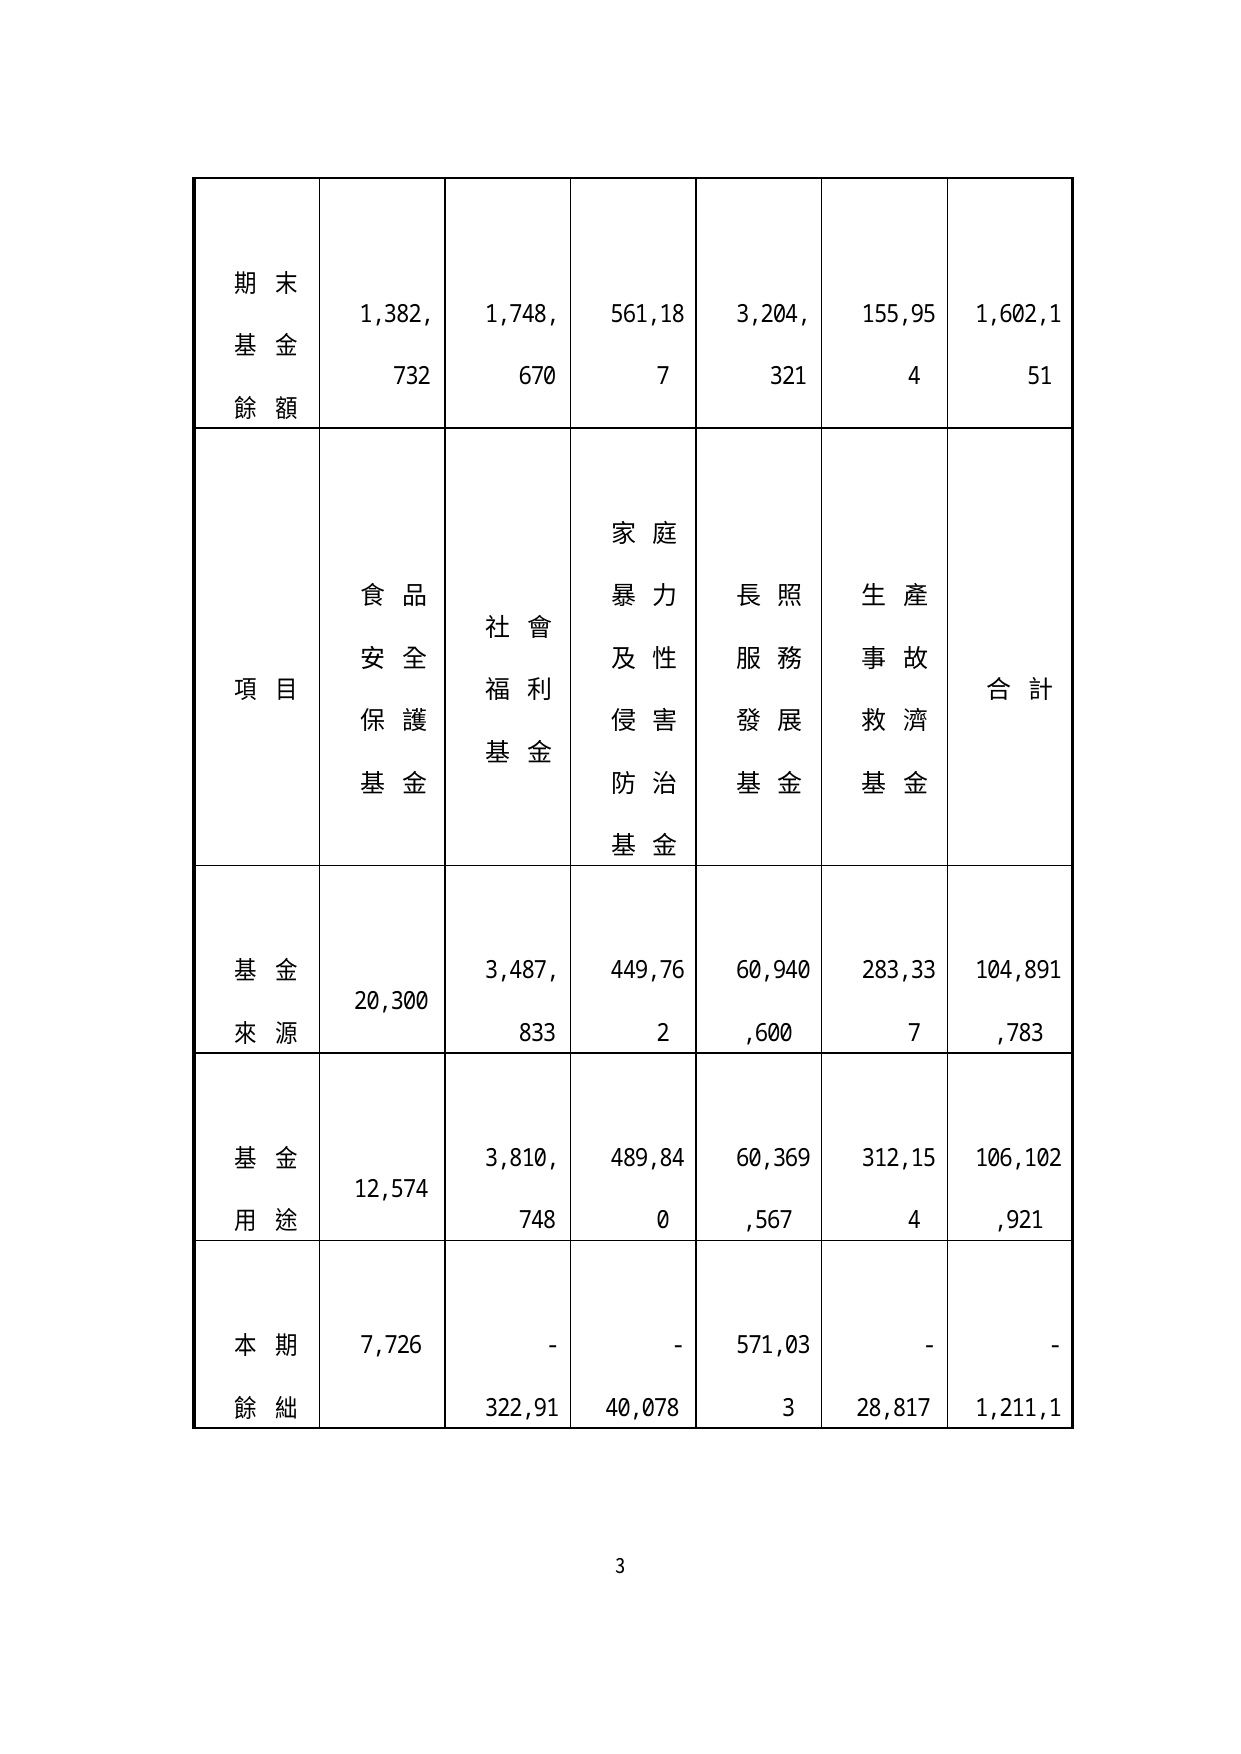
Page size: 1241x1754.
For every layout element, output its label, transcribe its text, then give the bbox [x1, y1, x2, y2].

table_cell 561,187 [571, 179, 695, 427]
table_cell 社會福利基金 [446, 429, 570, 865]
table_cell 3,810,748 [446, 1054, 570, 1240]
table_cell 449,762 [571, 866, 695, 1052]
table_cell 食品安全保護基金 [320, 429, 444, 865]
table_cell 家庭暴力及性侵害防治基金 [571, 429, 695, 865]
table_cell 生產事故救濟基金 [822, 429, 947, 865]
table_cell 3,487,833 [446, 866, 570, 1052]
table_cell 1,748,670 [446, 179, 570, 427]
table_cell 283,337 [822, 866, 947, 1052]
table_cell 7,726 [320, 1241, 444, 1427]
table_cell 312,154 [822, 1054, 947, 1240]
table_cell 155,954 [822, 179, 947, 427]
table_cell 項目 [196, 429, 319, 865]
table_cell 104,891,783 [948, 866, 1071, 1052]
table_cell 20,300 [320, 866, 444, 1052]
table_cell 3,204,321 [697, 179, 821, 427]
table_cell 本期餘絀 [196, 1241, 319, 1427]
table_cell -40,078 [571, 1241, 695, 1427]
table_cell -28,817 [822, 1241, 947, 1427]
table_cell 基金用途 [196, 1054, 319, 1240]
table_cell 571,033 [697, 1241, 821, 1427]
table_cell 基金來源 [196, 866, 319, 1052]
table_cell 1,382,732 [320, 179, 444, 427]
table_cell 合計 [948, 429, 1071, 865]
table_cell 12,574 [320, 1054, 444, 1240]
table_cell -322,91 [446, 1241, 570, 1427]
table_cell 長照服務發展基金 [697, 429, 821, 865]
table_cell 1,602,151 [948, 179, 1071, 427]
table_cell 489,840 [571, 1054, 695, 1240]
table_cell 106,102,921 [948, 1054, 1071, 1240]
table_cell -1,211,1 [948, 1241, 1071, 1427]
table_cell 期末基金餘額 [196, 179, 319, 427]
table_cell 60,940,600 [697, 866, 821, 1052]
table_cell 60,369,567 [697, 1054, 821, 1240]
